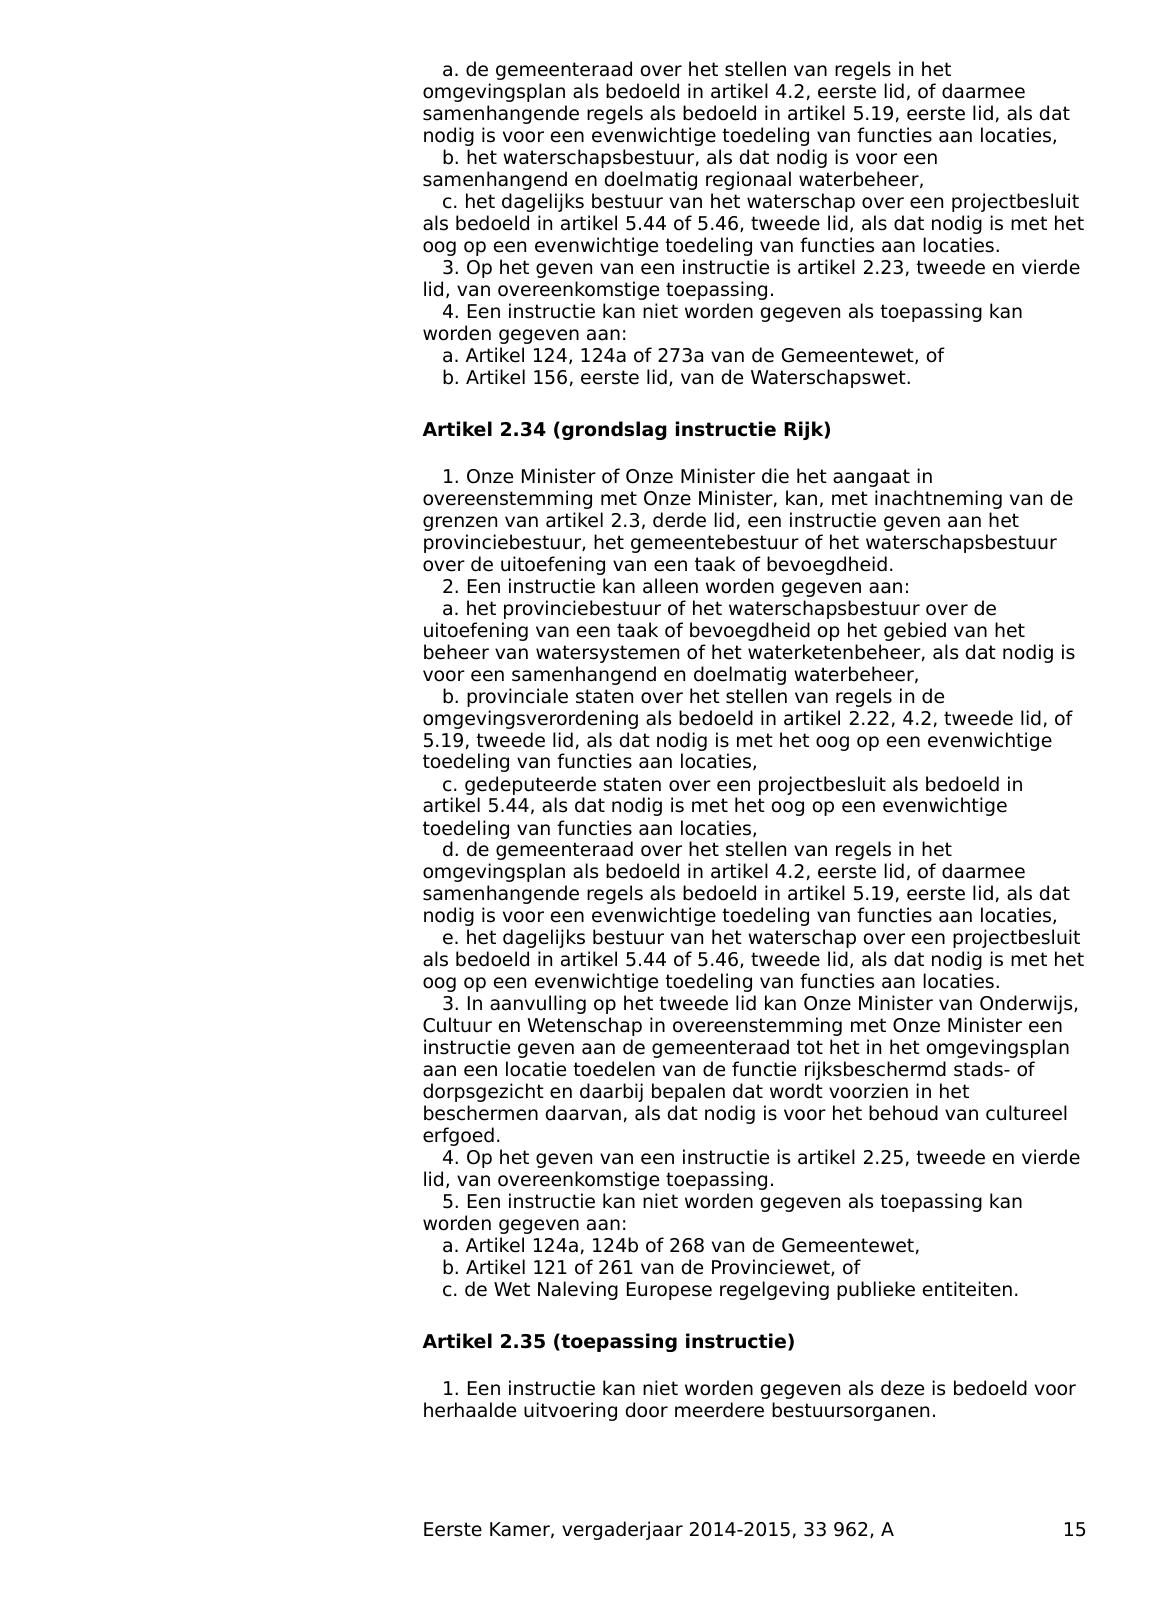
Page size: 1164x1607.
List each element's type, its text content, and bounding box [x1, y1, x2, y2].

text a. het provinciebestuur of het waterschapsbestuur over de uitoefening van een taak of bevoegdheid op het gebied van het beheer van watersystemen of het waterketenbeheer, als dat nodig is voor een samenhangend en doelmatig waterbeheer, [422, 598, 1087, 686]
text c. de Wet Naleving Europese regelgeving publieke entiteiten. [422, 1279, 1087, 1301]
text 4. Op het geven van een instructie is artikel 2.25, tweede en vierde lid, van overeenkomstige toepassing. [422, 1147, 1087, 1191]
text 2. Een instructie kan alleen worden gegeven aan: [422, 576, 1087, 598]
text b. het waterschapsbestuur, als dat nodig is voor een samenhangend en doelmatig regionaal waterbeheer, [422, 147, 1087, 191]
text 5. Een instructie kan niet worden gegeven als toepassing kan worden gegeven aan: [422, 1191, 1087, 1235]
text 4. Een instructie kan niet worden gegeven als toepassing kan worden gegeven aan: [422, 301, 1087, 345]
subtitle Artikel 2.35 (toepassing instructie) [422, 1331, 1087, 1353]
text b. Artikel 156, eerste lid, van de Waterschapswet. [422, 367, 1087, 389]
text a. de gemeenteraad over het stellen van regels in het omgevingsplan als bedoeld in artikel 4.2, eerste lid, of daarmee samenhangende regels als bedoeld in artikel 5.19, eerste lid, als dat nodig is voor een evenwichtige toedeling van functies aan locaties, [422, 59, 1087, 147]
text 3. Op het geven van een instructie is artikel 2.23, tweede en vierde lid, van overeenkomstige toepassing. [422, 257, 1087, 301]
text c. gedeputeerde staten over een projectbesluit als bedoeld in artikel 5.44, als dat nodig is met het oog op een evenwichtige toedeling van functies aan locaties, [422, 773, 1087, 839]
text b. Artikel 121 of 261 van de Provinciewet, of [422, 1257, 1087, 1279]
text 3. In aanvulling op het tweede lid kan Onze Minister van Onderwijs, Cultuur en Wetenschap in overeenstemming met Onze Minister een instructie geven aan de gemeenteraad tot het in het omgevingsplan aan een locatie toedelen van de functie rijksbeschermd stads- of dorpsgezicht en daarbij bepalen dat wordt voorzien in het beschermen daarvan, als dat nodig is voor het behoud van cultureel erfgoed. [422, 993, 1087, 1147]
subtitle Artikel 2.34 (grondslag instructie Rijk) [422, 419, 1087, 441]
text a. Artikel 124, 124a of 273a van de Gemeentewet, of [422, 345, 1087, 367]
text 1. Een instructie kan niet worden gegeven als deze is bedoeld voor herhaalde uitvoering door meerdere bestuursorganen. [422, 1378, 1087, 1422]
text d. de gemeenteraad over het stellen van regels in het omgevingsplan als bedoeld in artikel 4.2, eerste lid, of daarmee samenhangende regels als bedoeld in artikel 5.19, eerste lid, als dat nodig is voor een evenwichtige toedeling van functies aan locaties, [422, 839, 1087, 927]
text e. het dagelijks bestuur van het waterschap over een projectbesluit als bedoeld in artikel 5.44 of 5.46, tweede lid, als dat nodig is met het oog op een evenwichtige toedeling van functies aan locaties. [422, 927, 1087, 993]
text 1. Onze Minister of Onze Minister die het aangaat in overeenstemming met Onze Minister, kan, met inachtneming van de grenzen van artikel 2.3, derde lid, een instructie geven aan het provinciebestuur, het gemeentebestuur of het waterschapsbestuur over de uitoefening van een taak of bevoegdheid. [422, 466, 1087, 576]
text a. Artikel 124a, 124b of 268 van de Gemeentewet, [422, 1235, 1087, 1257]
text c. het dagelijks bestuur van het waterschap over een projectbesluit als bedoeld in artikel 5.44 of 5.46, tweede lid, als dat nodig is met het oog op een evenwichtige toedeling van functies aan locaties. [422, 191, 1087, 257]
text b. provinciale staten over het stellen van regels in de omgevingsverordening als bedoeld in artikel 2.22, 4.2, tweede lid, of 5.19, tweede lid, als dat nodig is met het oog op een evenwichtige toedeling van functies aan locaties, [422, 686, 1087, 773]
